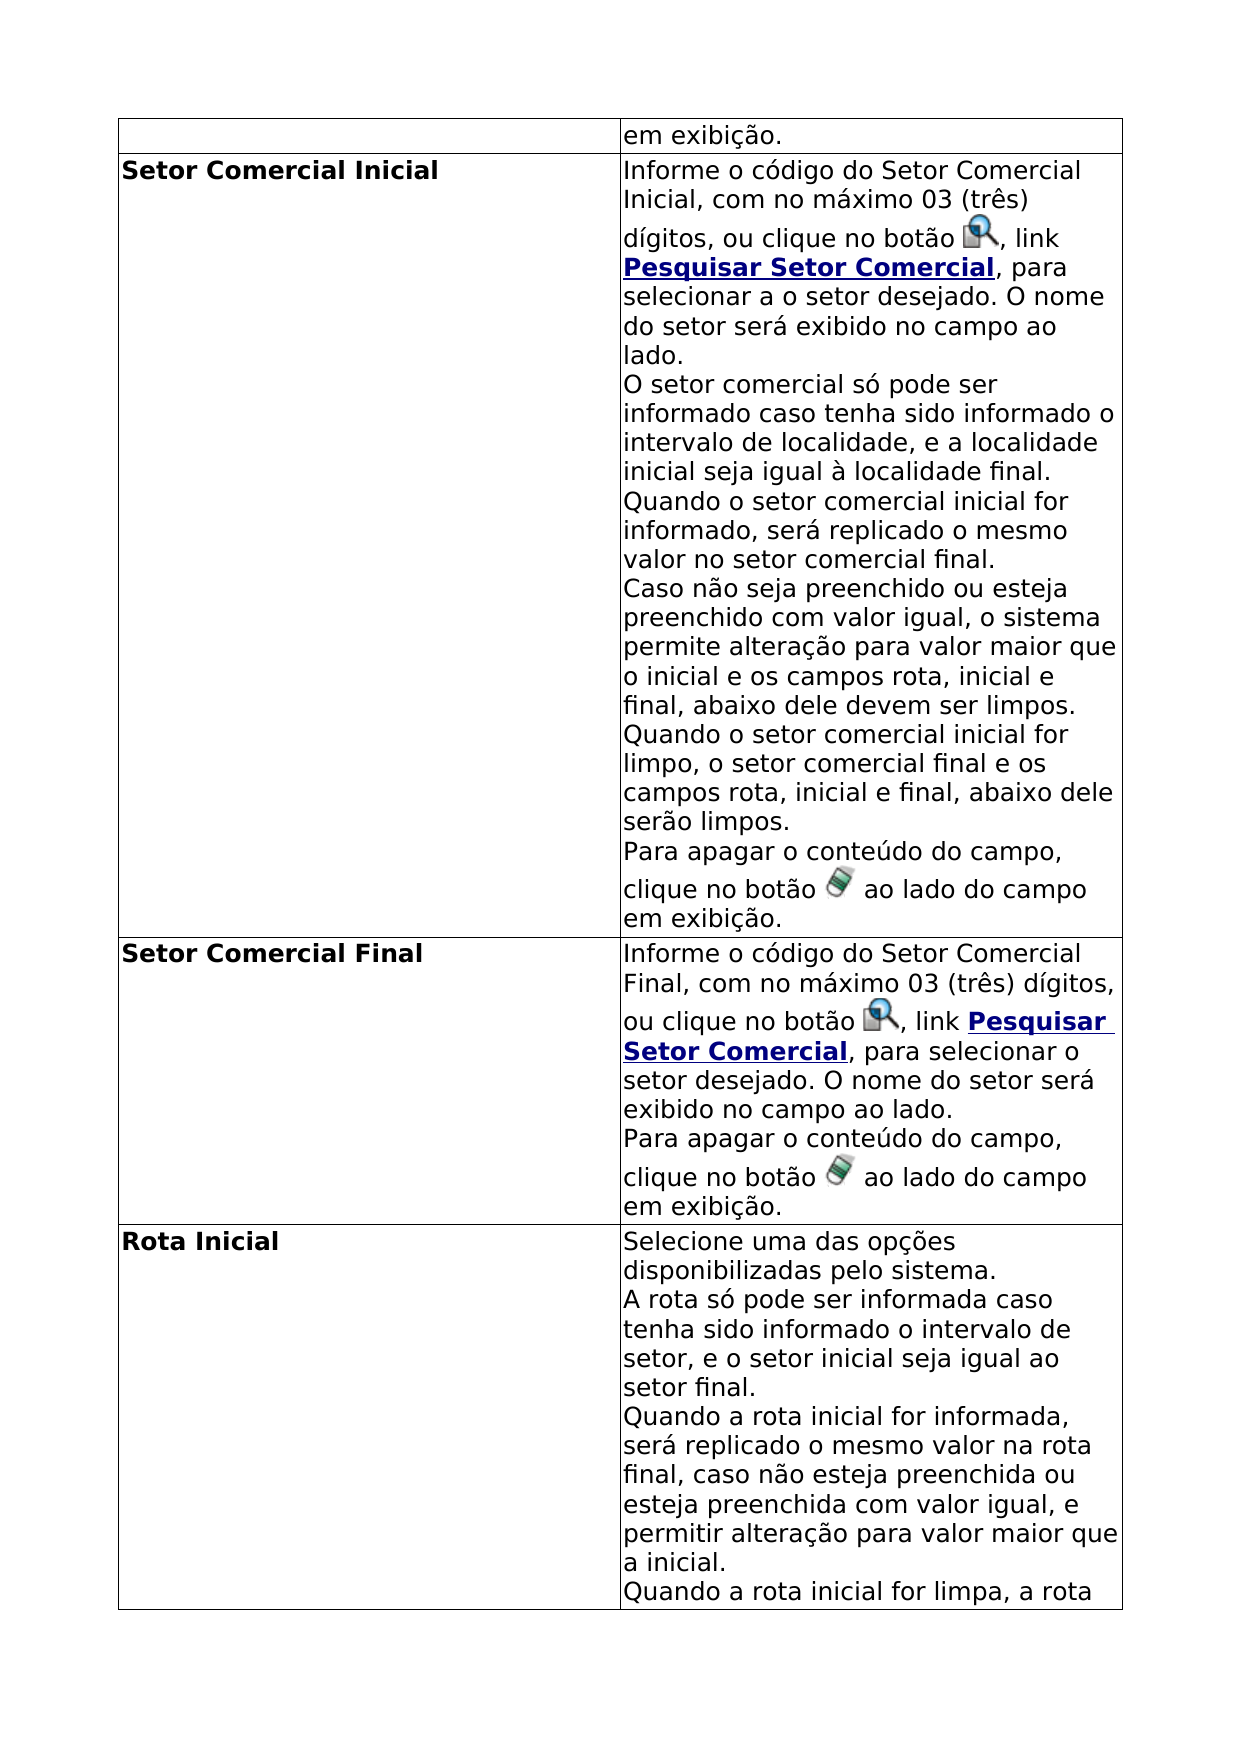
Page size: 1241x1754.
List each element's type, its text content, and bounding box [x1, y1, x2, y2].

table_cell [119, 119, 620, 153]
picture [824, 1153, 856, 1187]
picture [824, 865, 856, 899]
table_cell Rota Inicial [119, 1225, 620, 1609]
picture [963, 214, 999, 248]
table_cell Informe o código do Setor Comercial Inicial, com no máximo 03 (três) dígitos, ou clique no botão , link Pesquisar Setor Comercial, para selecionar a o setor desejado. O nome do setor será exibido no campo ao lado. O setor comercial só pode ser informado caso tenha sido informado o intervalo de localidade, e a localidade inicial seja igual à localidade final. Quando o setor comercial inicial for informado, será replicado o mesmo valor no setor comercial final. Caso não seja preenchido ou esteja preenchido com valor igual, o sistema permite alteração para valor maior que o inicial e os campos rota, inicial e final, abaixo dele devem ser limpos. Quando o setor comercial inicial for limpo, o setor comercial final e os campos rota, inicial e final, abaixo dele serão limpos. Para apagar o conteúdo do campo, clique no botão ao lado do campo em exibição. [621, 154, 1122, 937]
table_cell Setor Comercial Inicial [119, 154, 620, 937]
table_cell Informe o código do Setor Comercial Final, com no máximo 03 (três) dígitos, ou clique no botão , link Pesquisar Setor Comercial, para selecionar o setor desejado. O nome do setor será exibido no campo ao lado. Para apagar o conteúdo do campo, clique no botão ao lado do campo em exibição. [621, 938, 1122, 1224]
picture [863, 998, 900, 1031]
table_cell em exibição. [621, 119, 1122, 153]
table_cell Setor Comercial Final [119, 938, 620, 1224]
table_cell Selecione uma das opções disponibilizadas pelo sistema. A rota só pode ser informada caso tenha sido informado o intervalo de setor, e o setor inicial seja igual ao setor final. Quando a rota inicial for informada, será replicado o mesmo valor na rota final, caso não esteja preenchida ou esteja preenchida com valor igual, e permitir alteração para valor maior que a inicial. Quando a rota inicial for limpa, a rota [621, 1225, 1122, 1609]
